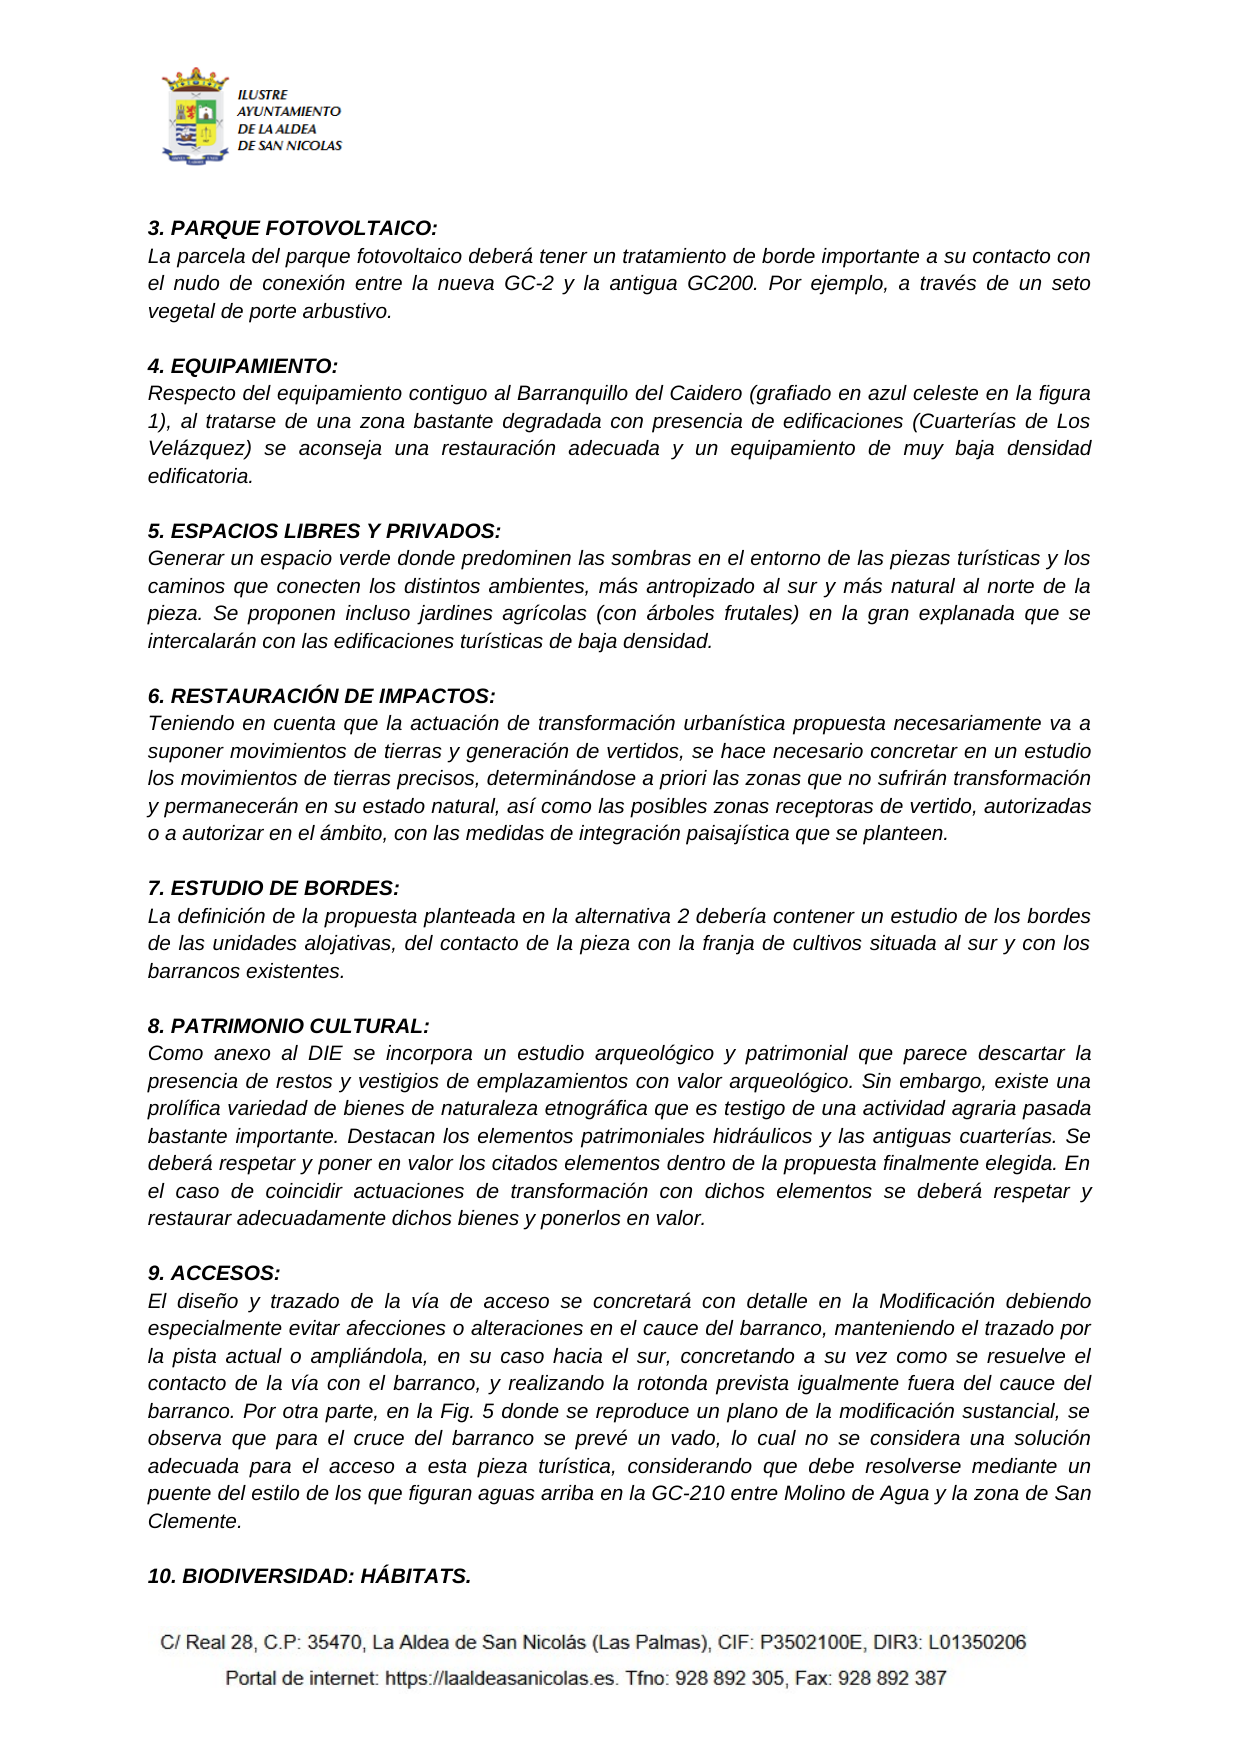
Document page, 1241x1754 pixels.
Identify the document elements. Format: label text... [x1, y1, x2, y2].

text 7. ESTUDIO DE BORDES: [148, 876, 1093, 900]
text Generar un espacio verde donde predominen las sombras en el entorno de las piezas turísticas y los caminos que conecten los distintos ambientes, más antropizado al sur y más natural al norte de la pieza. Se proponen incluso jardines agrícolas (con árboles frutales) en la gran explanada que se intercalarán con las edificaciones turísticas de baja densidad. [148, 546, 1093, 652]
text 10. BIODIVERSIDAD: HÁBITATS. [148, 1563, 1093, 1587]
text La parcela del parque fotovoltaico deberá tener un tratamiento de borde importante a su contacto con el nudo de conexión entre la nueva GC-2 y la antigua GC200. Por ejemplo, a través de un seto vegetal de porte arbustivo. [148, 243, 1093, 322]
picture [148, 59, 358, 173]
text Como anexo al DIE se incorpora un estudio arqueológico y patrimonial que parece descartar la presencia de restos y vestigios de emplazamientos con valor arqueológico. Sin embargo, existe una prolífica variedad de bienes de naturaleza etnográfica que es testigo de una actividad agraria pasada bastante importante. Destacan los elementos patrimoniales hidráulicos y las antiguas cuarterías. Se deberá respetar y poner en valor los citados elementos dentro de la propuesta finalmente elegida. En el caso de coincidir actuaciones de transformación con dichos elementos se deberá respetar y restaurar adecuadamente dichos bienes y ponerlos en valor. [148, 1041, 1093, 1230]
text Teniendo en cuenta que la actuación de transformación urbanística propuesta necesariamente va a suponer movimientos de tierras y generación de vertidos, se hace necesario concretar en un estudio los movimientos de tierras precisos, determinándose a priori las zonas que no sufrirán transformación y permanecerán en su estado natural, así como las posibles zonas receptoras de vertido, autorizadas o a autorizar en el ámbito, con las medidas de integración paisajística que se planteen. [148, 711, 1093, 845]
text 5. ESPACIOS LIBRES Y PRIVADOS: [148, 518, 1093, 542]
text Respecto del equipamiento contiguo al Barranquillo del Caidero (grafiado en azul celeste en la figura 1), al tratarse de una zona bastante degradada con presencia de edificaciones (Cuarterías de Los Velázquez) se aconseja una restauración adecuada y un equipamiento de muy baja densidad edificatoria. [148, 381, 1093, 487]
text 8. PATRIMONIO CULTURAL: [148, 1013, 1093, 1037]
text La definición de la propuesta planteada en la alternativa 2 debería contener un estudio de los bordes de las unidades alojativas, del contacto de la pieza con la franja de cultivos situada al sur y con los barrancos existentes. [148, 903, 1093, 982]
picture [148, 1626, 1034, 1694]
text 9. ACCESOS: [148, 1261, 1093, 1285]
text El diseño y trazado de la vía de acceso se concretará con detalle en la Modificación debiendo especialmente evitar afecciones o alteraciones en el cauce del barranco, manteniendo el trazado por la pista actual o ampliándola, en su caso hacia el sur, concretando a su vez como se resuelve el contacto de la vía con el barranco, y realizando la rotonda prevista igualmente fuera del cauce del barranco. Por otra parte, en la Fig. 5 donde se reproduce un plano de la modificación sustancial, se observa que para el cruce del barranco se prevé un vado, lo cual no se considera una solución adecuada para el acceso a esta pieza turística, considerando que debe resolverse mediante un puente del estilo de los que figuran aguas arriba en la GC-210 entre Molino de Agua y la zona de San Clemente. [148, 1288, 1093, 1532]
text 4. EQUIPAMIENTO: [148, 353, 1093, 377]
text 3. PARQUE FOTOVOLTAICO: [148, 216, 1093, 240]
text 6. RESTAURACIÓN DE IMPACTOS: [148, 683, 1093, 707]
